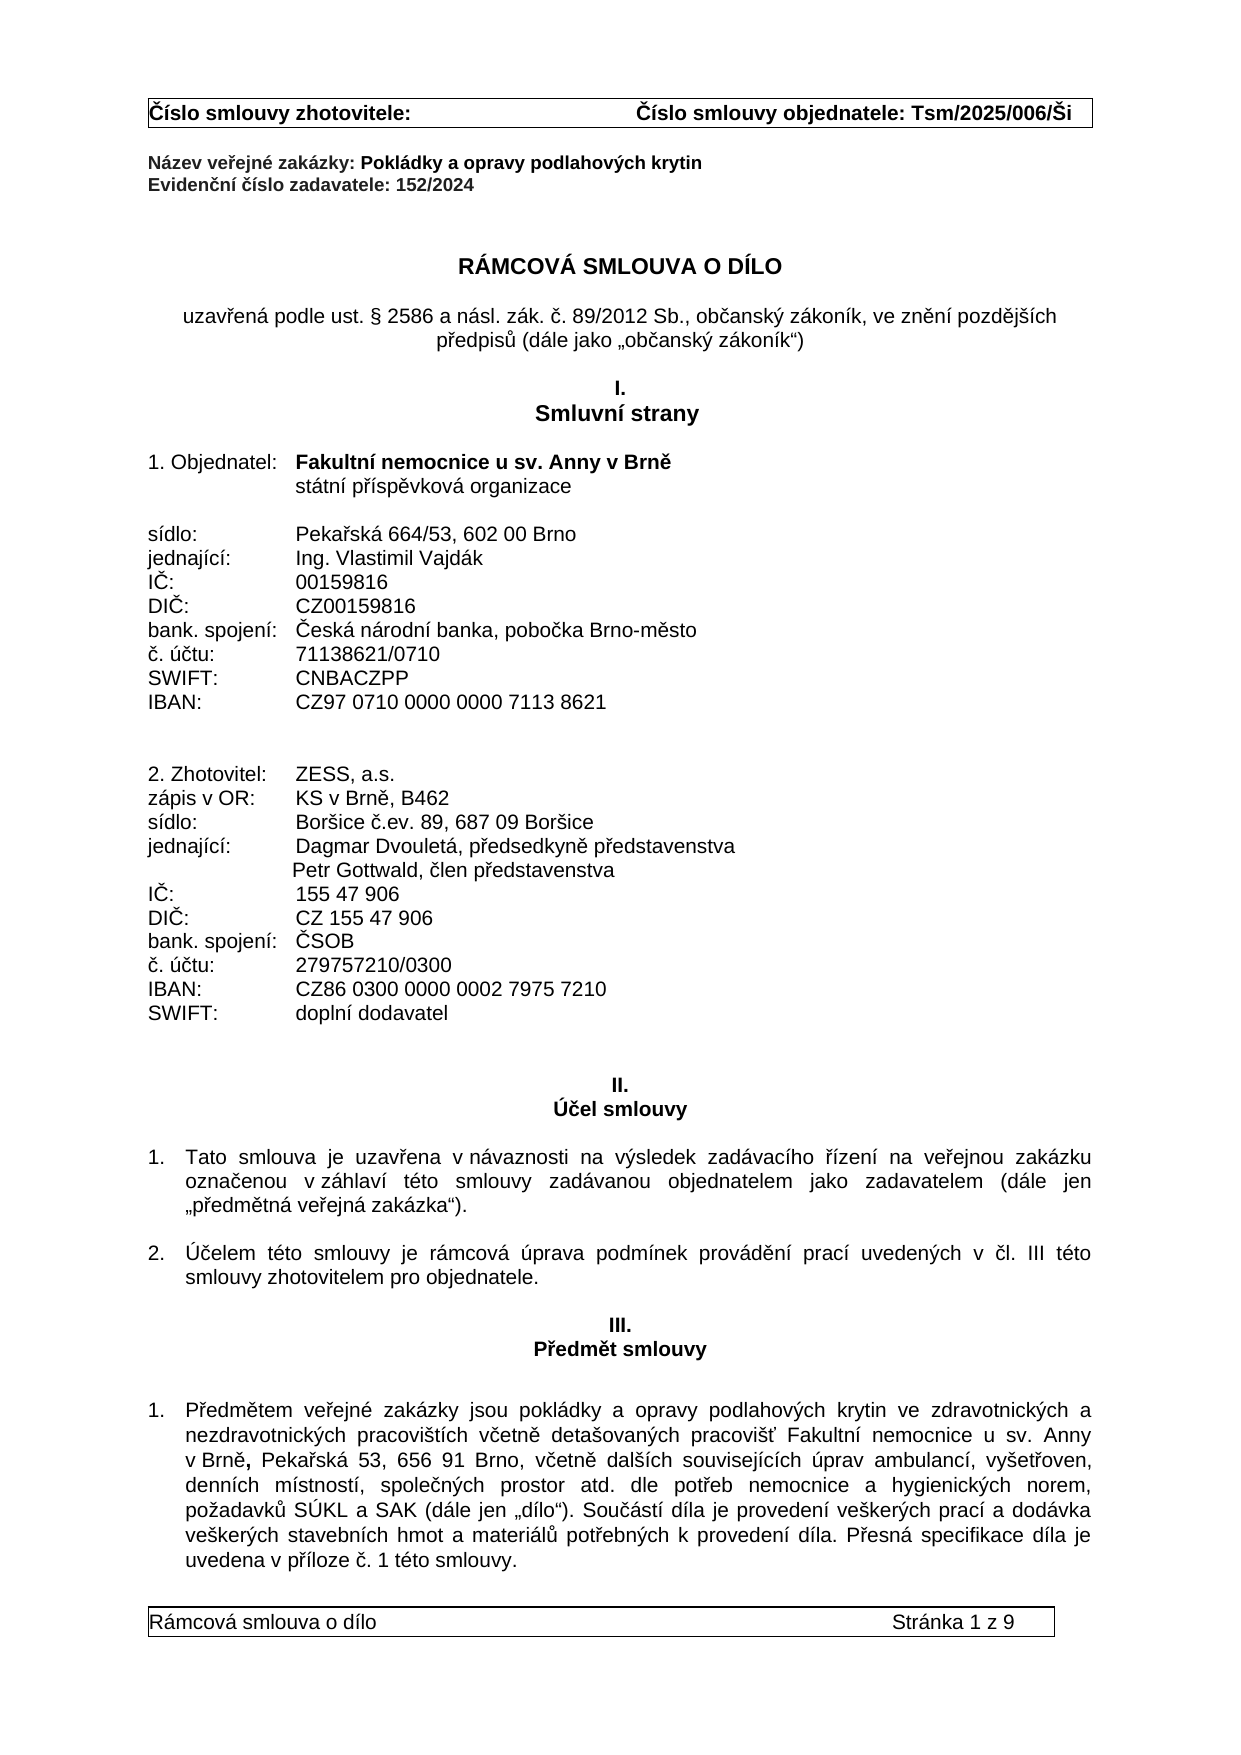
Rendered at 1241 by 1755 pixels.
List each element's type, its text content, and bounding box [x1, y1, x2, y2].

text IBAN: CZ97 0710 0000 0000 7113 8621 [148, 690, 1093, 714]
text DIČ: CZ 155 47 906 [148, 905, 1093, 929]
text uzavřená podle ust. § 2586 a násl. zák. č. 89/2012 Sb., občanský zákoník, ve znění pozdějších předpisů (dále jako „občanský zákoník“) [148, 304, 1093, 352]
text 1. Objednatel: Fakultní nemocnice u sv. Anny v Brně [148, 450, 1093, 474]
text III. [148, 1313, 1093, 1337]
text sídlo: Boršice č.ev. 89, 687 09 Boršice [148, 809, 1093, 833]
text č. účtu: 279757210/0300 [148, 953, 1093, 977]
list Tato smlouva je uzavřena v návaznosti na výsledek zadávacího řízení na veřejnou zakázku označenou v záhlaví této smlouvy zadávanou objednatelem jako zadavatelem (dále jen „předmětná veřejná zakázka“). [148, 1145, 1093, 1217]
text státní příspěvková organizace [221, 474, 1093, 498]
text jednající: Dagmar Dvouletá, předsedkyně představenstva [148, 833, 1093, 857]
text jednající: Ing. Vlastimil Vajdák [148, 546, 1093, 570]
text IBAN: CZ86 0300 0000 0002 7975 7210 [148, 977, 1093, 1001]
text Název veřejné zakázky: Pokládky a opravy podlahových krytin [148, 152, 1093, 174]
list Předmětem veřejné zakázky jsou pokládky a opravy podlahových krytin ve zdravotnických a nezdravotnických pracovištích včetně detašovaných pracovišť Fakultní nemocnice u sv. Anny v Brně, Pekařská 53, 656 91 Brno, včetně dalších souvisejících úprav ambulancí, vyšetřoven, denních místností, společných prostor atd. dle potřeb nemocnice a hygienických norem, požadavků SÚKL a SAK (dále jen „dílo“). Součástí díla je provedení veškerých prací a dodávka veškerých stavebních hmot a materiálů potřebných k provedení díla. Přesná specifikace díla je uvedena v příloze č. 1 této smlouvy. [148, 1397, 1093, 1572]
subtitle Smluvní strany [148, 400, 1093, 426]
text zápis v OR: KS v Brně, B462 [148, 786, 1093, 809]
text č. účtu: 71138621/0710 [148, 642, 1093, 666]
text Petr Gottwald, člen představenstva [148, 857, 1093, 881]
text II. [148, 1073, 1093, 1097]
text bank. spojení: ČSOB [148, 929, 1093, 953]
text Evidenční číslo zadavatele: 152/2024 [148, 174, 1093, 195]
text IČ: 00159816 [148, 570, 1093, 594]
text SWIFT: CNBACZPP [148, 666, 1093, 690]
text IČ: 155 47 906 [148, 881, 1093, 905]
text sídlo: Pekařská 664/53, 602 00 Brno [148, 522, 1093, 546]
text Účel smlouvy [148, 1097, 1093, 1121]
text Předmět smlouvy [148, 1337, 1093, 1361]
text DIČ: CZ00159816 [148, 594, 1093, 618]
list Účelem této smlouvy je rámcová úprava podmínek provádění prací uvedených v čl. III této smlouvy zhotovitelem pro objednatele. [148, 1241, 1093, 1289]
text I. [148, 376, 1093, 400]
text SWIFT: doplní dodavatel [148, 1001, 1093, 1025]
text 2. Zhotovitel: ZESS, a.s. [148, 762, 1093, 786]
text RÁMCOVÁ SMLOUVA O DÍLO [148, 253, 1093, 279]
text bank. spojení: Česká národní banka, pobočka Brno-město [148, 618, 1093, 642]
